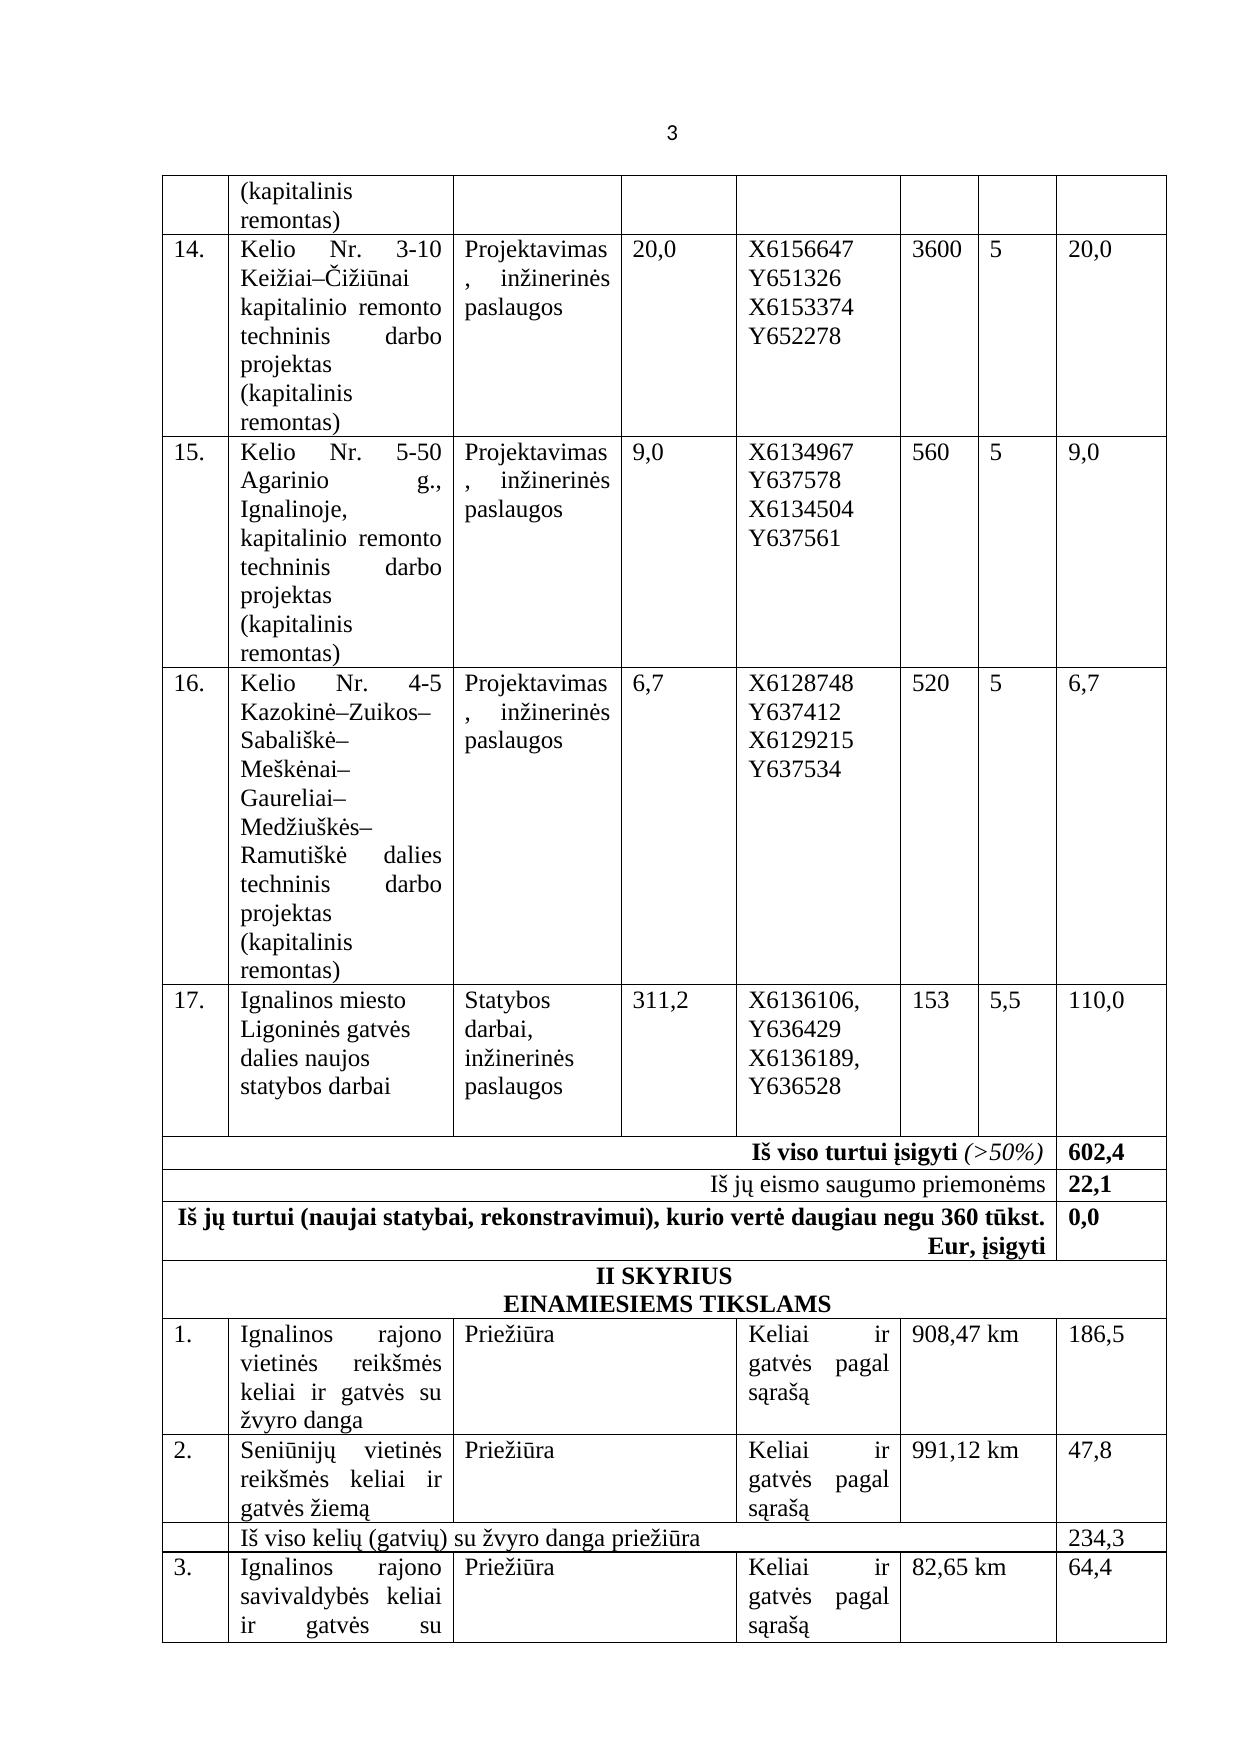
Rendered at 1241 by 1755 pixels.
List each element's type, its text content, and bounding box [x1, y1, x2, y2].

table_cell 9,0 [622, 437, 736, 667]
table_cell 6,7 [1057, 668, 1166, 984]
table_cell X6136106, Y636429 X6136189, Y636528 [737, 985, 900, 1136]
table_cell Iš jų eismo saugumo priemonėms [163, 1170, 1056, 1201]
table_cell Seniūnijų vietinės reikšmės keliai ir gatvės žiemą [229, 1435, 453, 1522]
table_cell (kapitalinis remontas) [229, 176, 453, 233]
table_cell 20,0 [622, 235, 736, 436]
table_cell 3600 [901, 235, 978, 436]
table_cell 5 [979, 235, 1056, 436]
table_cell 9,0 [1057, 437, 1166, 667]
table_cell 22,1 [1057, 1170, 1166, 1201]
table_cell Kelio Nr. 5-50 Agarinio g., Ignalinoje, kapitalinio remonto techninis darbo projektas (kapitalinis remontas) [229, 437, 453, 667]
table_cell 2. [163, 1435, 228, 1522]
table_cell 6,7 [622, 668, 736, 984]
table_cell [163, 176, 228, 233]
table_cell Iš viso kelių (gatvių) su žvyro danga priežiūra [229, 1523, 1056, 1551]
table_cell Iš jų turtui (naujai statybai, rekonstravimui), kurio vertė daugiau negu 360 tūkst. Eur, įsigyti [163, 1202, 1056, 1260]
table_cell 0,0 [1057, 1202, 1166, 1260]
table_cell 520 [901, 668, 978, 984]
table_cell [163, 1523, 228, 1551]
table_cell 908,47 km [901, 1319, 1056, 1434]
table_cell Priežiūra [454, 1553, 736, 1642]
table_cell 5 [979, 668, 1056, 984]
table_cell 16. [163, 668, 228, 984]
table_cell 3. [163, 1553, 228, 1642]
table_cell Kelio Nr. 4-5 Kazokinė–Zuikos–Sabališkė–Meškėnai–Gaureliai–Medžiuškės–Ramutiškė dalies techninis darbo projektas (kapitalinis remontas) [229, 668, 453, 984]
table_cell 15. [163, 437, 228, 667]
table_cell 20,0 [1057, 235, 1166, 436]
table_cell 82,65 km [901, 1553, 1056, 1642]
table_cell X6134967 Y637578 X6134504 Y637561 [737, 437, 900, 667]
table_cell Ignalinos miesto Ligoninės gatvės dalies naujos statybos darbai [229, 985, 453, 1136]
table_cell 153 [901, 985, 978, 1136]
table_cell [454, 176, 621, 233]
table_cell 110,0 [1057, 985, 1166, 1136]
table_cell Priežiūra [454, 1319, 736, 1434]
table_cell 47,8 [1057, 1435, 1166, 1522]
table_cell [622, 176, 736, 233]
table_cell Kelio Nr. 3-10 Keižiai–Čižiūnai kapitalinio remonto techninis darbo projektas (kapitalinis remontas) [229, 235, 453, 436]
table_cell 64,4 [1057, 1553, 1166, 1642]
table_cell [1057, 176, 1166, 233]
table_cell Iš viso turtui įsigyti (>50%) [163, 1137, 1056, 1168]
table_cell [901, 176, 978, 233]
table_cell Projektavimas, inžinerinės paslaugos [454, 437, 621, 667]
table_cell 602,4 [1057, 1137, 1166, 1168]
table_cell 234,3 [1057, 1523, 1166, 1551]
table_cell Ignalinos rajono vietinės reikšmės keliai ir gatvės su žvyro danga [229, 1319, 453, 1434]
table_cell Keliai ir gatvės pagal sąrašą [737, 1435, 900, 1522]
table_cell 560 [901, 437, 978, 667]
table_cell [737, 176, 900, 233]
table_cell 5,5 [979, 985, 1056, 1136]
table_cell 1. [163, 1319, 228, 1434]
table_cell [979, 176, 1056, 233]
table_cell 5 [979, 437, 1056, 667]
table_cell 17. [163, 985, 228, 1136]
table_cell Statybos darbai, inžinerinės paslaugos [454, 985, 621, 1136]
table_cell Keliai ir gatvės pagal sąrašą [737, 1319, 900, 1434]
table_cell 991,12 km [901, 1435, 1056, 1522]
table_cell X6156647 Y651326 X6153374 Y652278 [737, 235, 900, 436]
table_cell X6128748 Y637412 X6129215 Y637534 [737, 668, 900, 984]
table_cell Projektavimas, inžinerinės paslaugos [454, 235, 621, 436]
table_cell Keliai ir gatvės pagal sąrašą [737, 1553, 900, 1642]
table_cell Priežiūra [454, 1435, 736, 1522]
table_cell II SKYRIUS EINAMIESIEMS TIKSLAMS [163, 1261, 1166, 1318]
table_cell 14. [163, 235, 228, 436]
table_cell Ignalinos rajono savivaldybės keliai ir gatvės su [229, 1553, 453, 1642]
table_cell 311,2 [622, 985, 736, 1136]
table_cell 186,5 [1057, 1319, 1166, 1434]
table_cell Projektavimas, inžinerinės paslaugos [454, 668, 621, 984]
